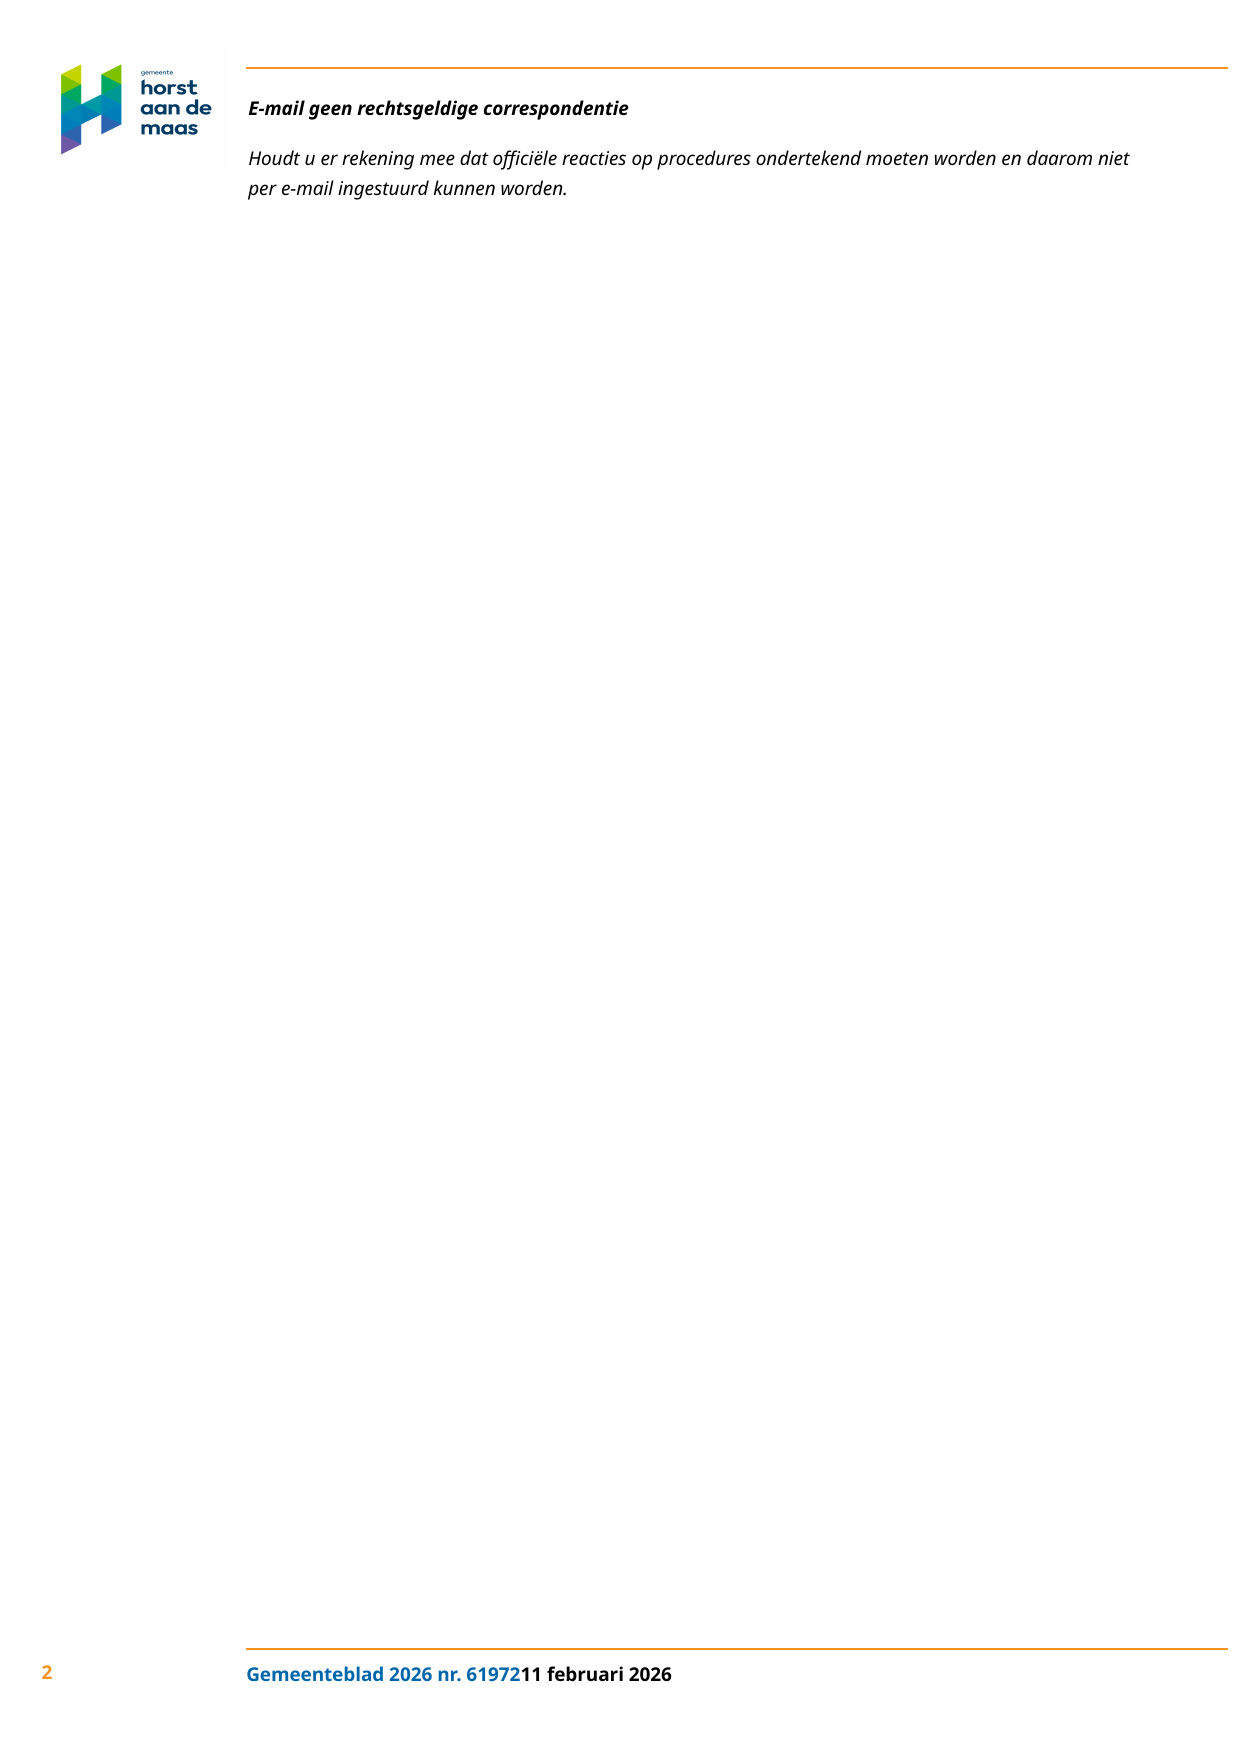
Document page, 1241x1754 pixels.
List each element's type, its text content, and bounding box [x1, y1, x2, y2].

text E-mail geen rechtsgeldige correspondentie [248, 95, 1152, 121]
picture [41, 47, 231, 172]
text Houdt u er rekening mee dat officiële reacties op procedures ondertekend moeten worden en daarom niet per e-mail ingestuurd kunnen worden. [248, 145, 1152, 201]
